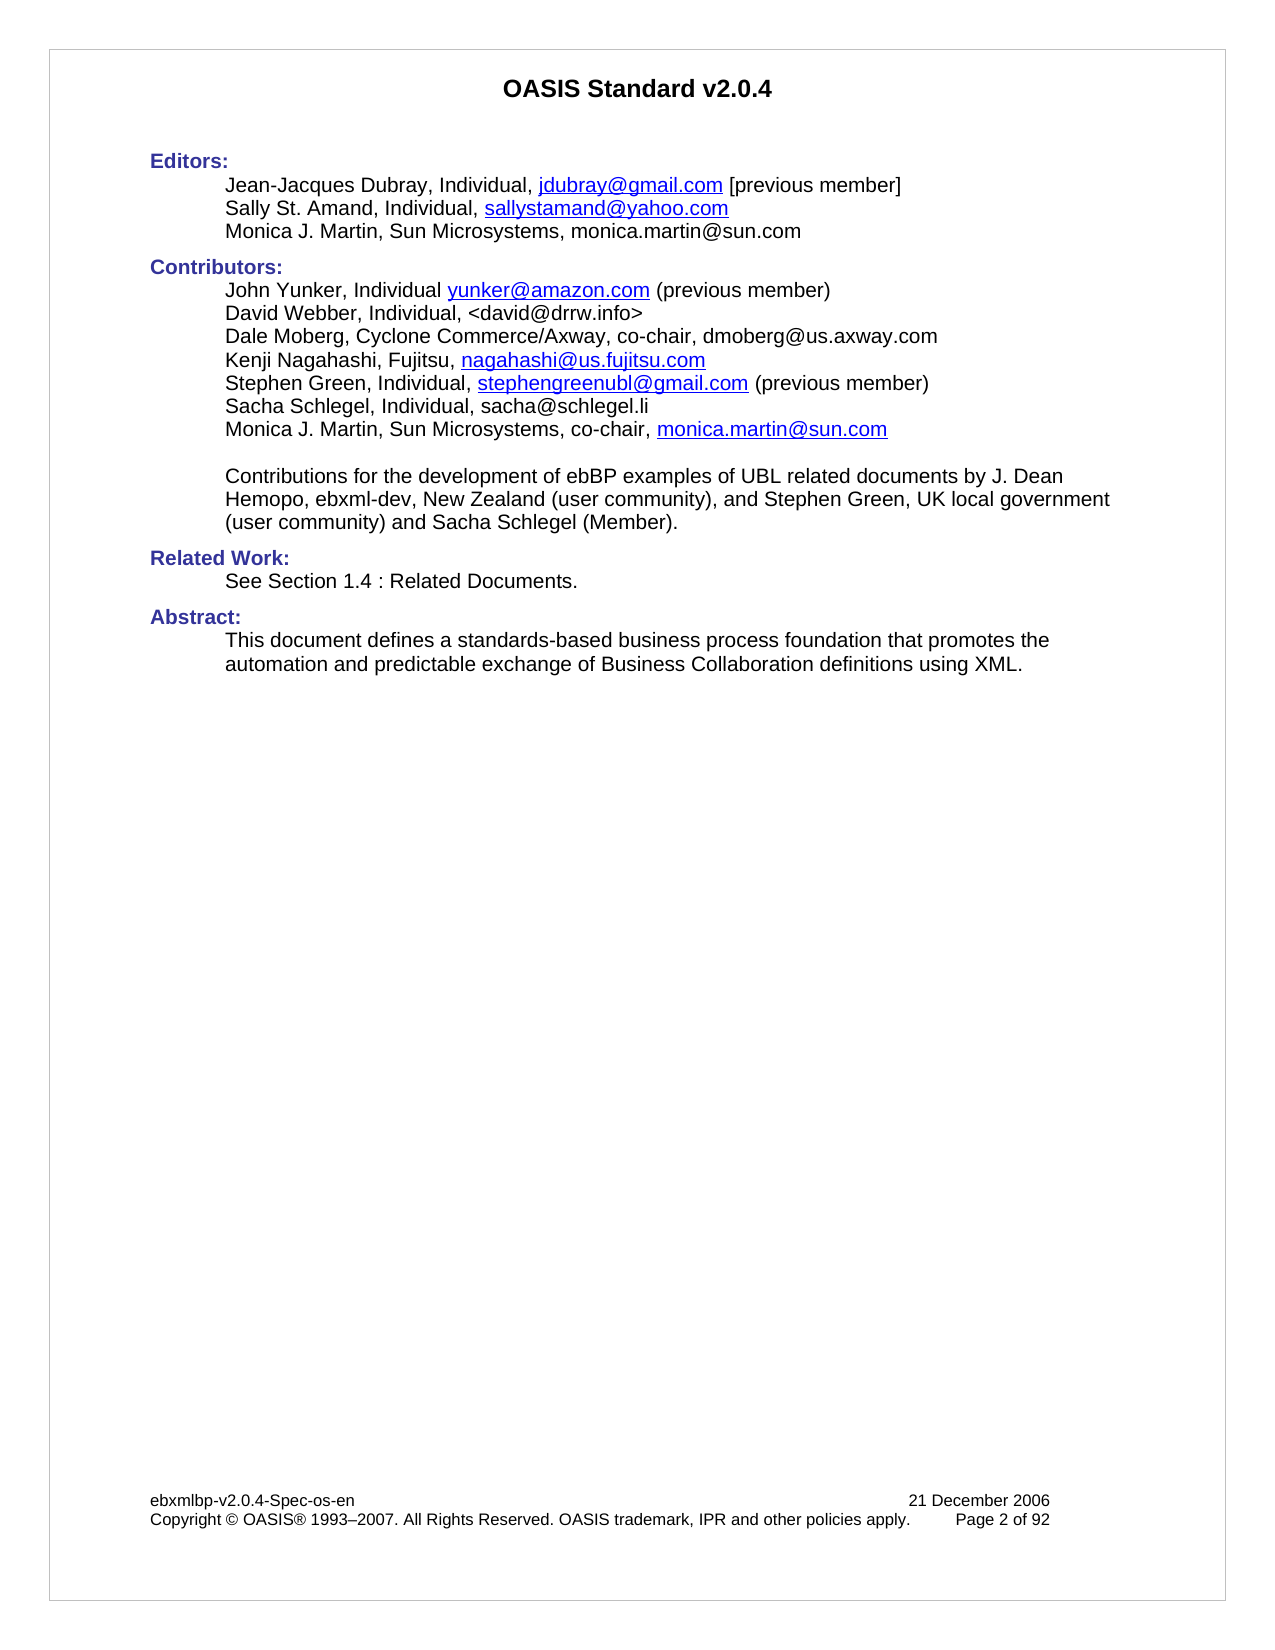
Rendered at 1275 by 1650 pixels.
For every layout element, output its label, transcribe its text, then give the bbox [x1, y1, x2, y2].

text Dale Moberg, Cyclone Commerce/Axway, co-chair, dmoberg@us.axway.com [225, 325, 1125, 348]
text Stephen Green, Individual, stephengreenubl@gmail.com (previous member) [225, 372, 1125, 395]
text Jean-Jacques Dubray, Individual, jdubray@gmail.com [previous member] [225, 173, 1125, 196]
text Monica J. Martin, Sun Microsystems, monica.martin@sun.com [225, 220, 1125, 243]
text Sally St. Amand, Individual, sallystamand@yahoo.com [225, 196, 1125, 220]
title Editors: [150, 150, 1125, 173]
title This document defines a standards-based business process foundation that promotes the automation and predictable exchange of Business Collaboration definitions using XML. [225, 629, 1125, 675]
title Contributors: [150, 255, 1125, 279]
text David Webber, Individual, <david@drrw.info> [225, 302, 1125, 325]
text Contributions for the development of ebBP examples of UBL related documents by J. Dean Hemopo, ebxml-dev, New Zealand (user community), and Stephen Green, UK local government (user community) and Sacha Schlegel (Member). [225, 464, 1125, 534]
title Related Work: [150, 547, 1125, 570]
text See Section 1.4 : Related Documents. [225, 570, 1125, 593]
text Sacha Schlegel, Individual, sacha@schlegel.li [225, 395, 1125, 418]
title Abstract: [150, 606, 1125, 629]
text John Yunker, Individual yunker@amazon.com (previous member) [225, 279, 1125, 302]
text Monica J. Martin, Sun Microsystems, co-chair, monica.martin@sun.com [225, 418, 1125, 441]
text Kenji Nagahashi, Fujitsu, nagahashi@us.fujitsu.com [225, 348, 1125, 372]
